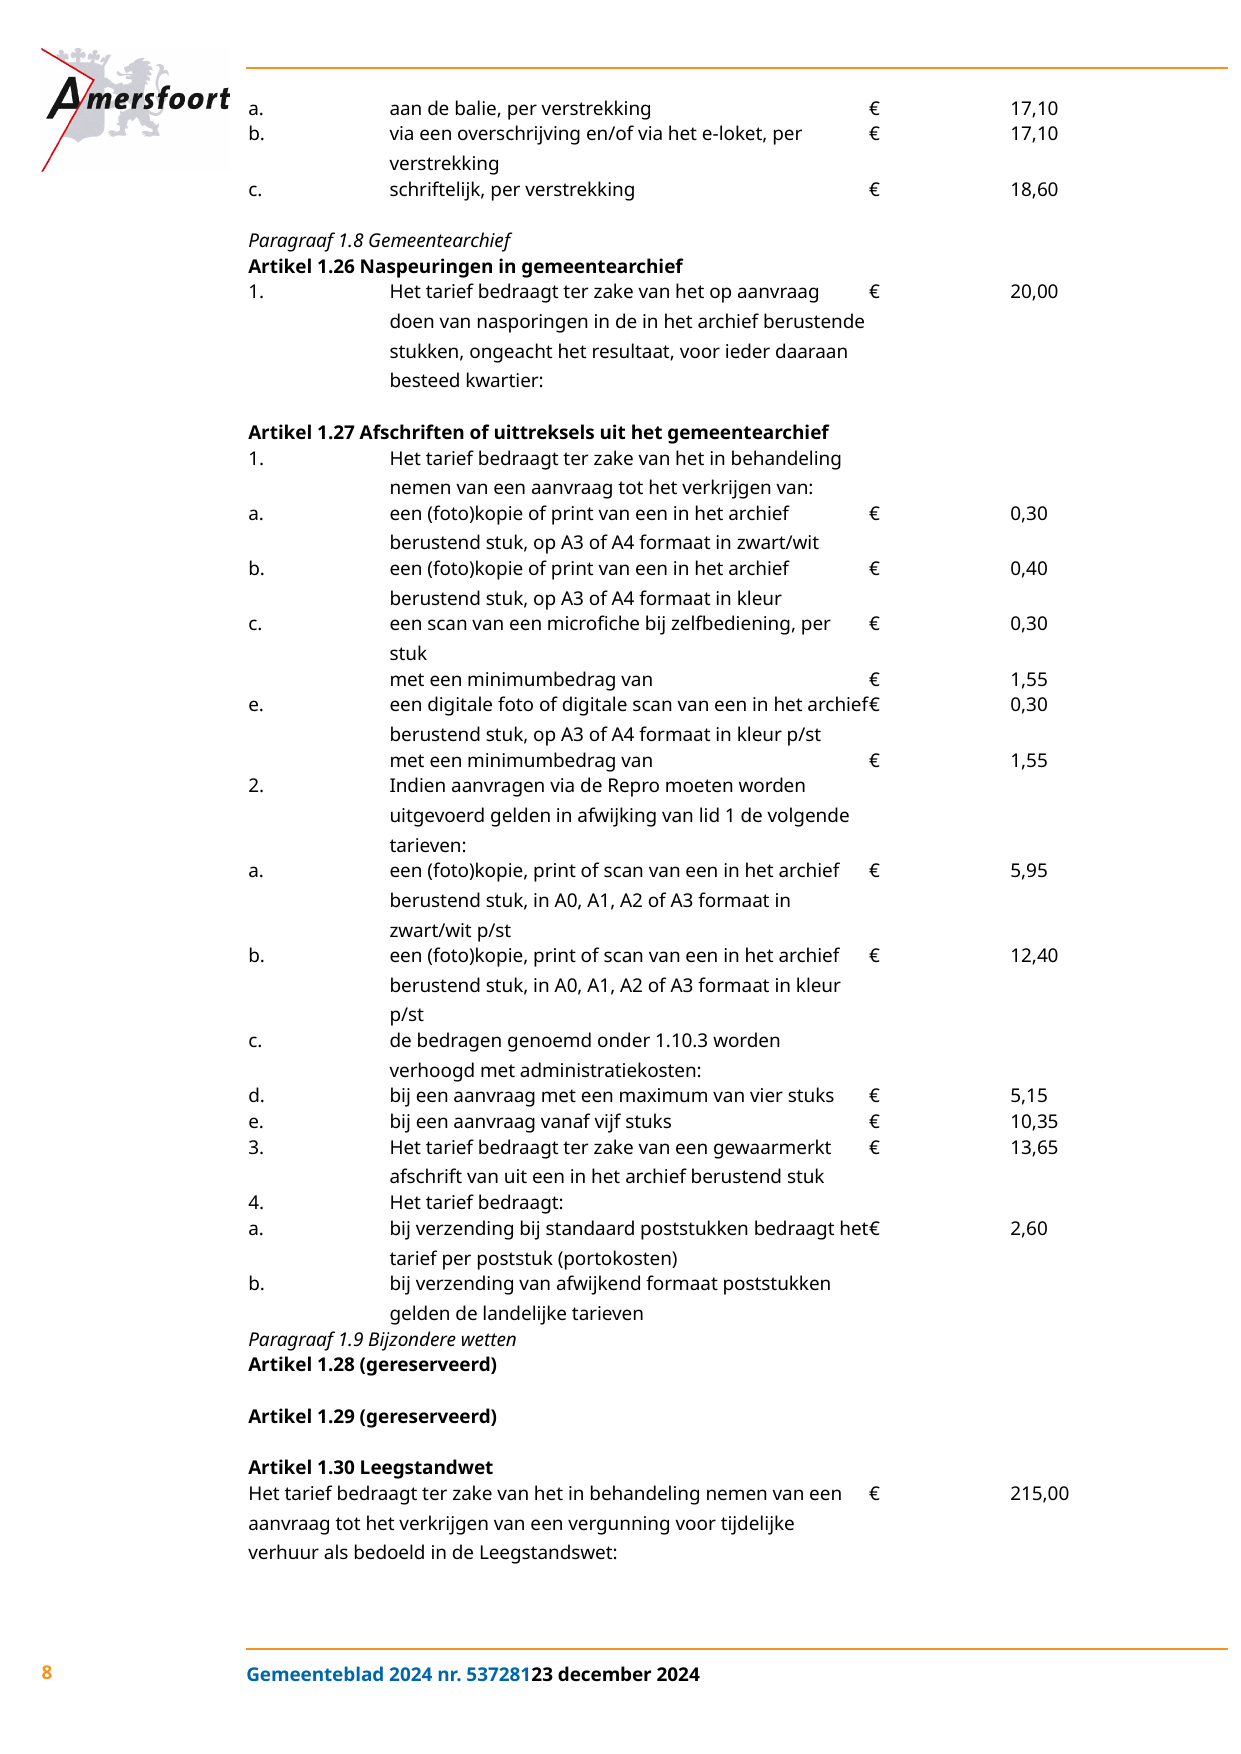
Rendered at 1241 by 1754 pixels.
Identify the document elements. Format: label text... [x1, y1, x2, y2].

table_cell Paragraaf 1.9 Bijzondere wetten [248, 1326, 869, 1352]
table_cell 1. [248, 279, 389, 393]
table_cell € [869, 1083, 1010, 1108]
table_cell [869, 1190, 1010, 1215]
table_cell Het tarief bedraagt ter zake van het in behandeling nemen van een aanvraag tot het verkrijgen van: [389, 445, 869, 500]
table_cell Artikel 1.30 Leegstandwet [248, 1455, 869, 1480]
table_cell e. [248, 1109, 389, 1134]
table_cell € [869, 747, 1010, 773]
picture [41, 47, 231, 172]
table_cell een (foto)kopie, print of scan van een in het archief berustend stuk, in A0, A1, A2 of A3 formaat in kleur p/st [389, 943, 869, 1027]
table_cell [1010, 1271, 1152, 1326]
table_cell [869, 419, 1010, 445]
table_cell 5,95 [1010, 858, 1152, 942]
table_cell 0,30 [1010, 500, 1152, 555]
table_cell € [869, 555, 1010, 611]
table_cell bij verzending van afwijkend formaat poststukken gelden de landelijke tarieven [389, 1271, 869, 1326]
table_cell a. [248, 95, 389, 121]
table_cell 3. [248, 1134, 389, 1189]
table_cell € [869, 176, 1010, 202]
table_cell Het tarief bedraagt ter zake van een gewaarmerkt afschrift van uit een in het archief berustend stuk [389, 1134, 869, 1189]
table_cell een digitale foto of digitale scan van een in het archief berustend stuk, op A3 of A4 formaat in kleur p/st [389, 692, 869, 747]
table_cell € [869, 1480, 1010, 1565]
table_cell 18,60 [1010, 176, 1152, 202]
table_cell a. [248, 858, 389, 942]
table_cell [1010, 253, 1152, 279]
table_cell Het tarief bedraagt ter zake van het op aanvraag doen van nasporingen in de in het archief berustende stukken, ongeacht het resultaat, voor ieder daaraan besteed kwartier: [389, 279, 869, 393]
table_cell € [869, 500, 1010, 555]
table_cell een (foto)kopie of print van een in het archief berustend stuk, op A3 of A4 formaat in kleur [389, 555, 869, 611]
table_cell d. [248, 1083, 389, 1108]
table_cell € [869, 1215, 1010, 1271]
table_cell bij een aanvraag vanaf vijf stuks [389, 1109, 869, 1134]
table_cell Het tarief bedraagt: [389, 1190, 869, 1215]
table_cell [869, 1377, 1010, 1403]
table_cell 10,35 [1010, 1109, 1152, 1134]
table_cell [248, 202, 389, 227]
table_cell [1010, 1352, 1152, 1377]
table_cell [869, 445, 1010, 500]
table_cell [869, 393, 1010, 419]
table_cell bij verzending bij standaard poststukken bedraagt het tarief per poststuk (portokosten) [389, 1215, 869, 1271]
table_cell 17,10 [1010, 121, 1152, 176]
table_cell [1010, 1455, 1152, 1480]
table_cell b. [248, 943, 389, 1027]
table_cell € [869, 611, 1010, 666]
table_cell [389, 1565, 869, 1591]
table_cell [869, 202, 1010, 227]
table_cell € [869, 692, 1010, 747]
table_cell 4. [248, 1190, 389, 1215]
table_cell [248, 747, 389, 773]
table_cell 215,00 [1010, 1480, 1152, 1565]
table_cell [389, 202, 869, 227]
table_cell via een overschrijving en/of via het e-loket, per verstrekking [389, 121, 869, 176]
table_cell [1010, 227, 1152, 253]
table_cell [1010, 1190, 1152, 1215]
table_cell a. [248, 1215, 389, 1271]
table_cell e. [248, 692, 389, 747]
table_cell [248, 1565, 389, 1591]
table_cell [248, 666, 389, 692]
table_cell a. [248, 500, 389, 555]
table_cell € [869, 666, 1010, 692]
table_cell 13,65 [1010, 1134, 1152, 1189]
table_cell [1010, 1565, 1152, 1591]
table_cell € [869, 1134, 1010, 1189]
table_cell [869, 1565, 1010, 1591]
table_cell [869, 1429, 1010, 1454]
table_cell [1010, 1429, 1152, 1454]
table_cell met een minimumbedrag van [389, 666, 869, 692]
table_cell b. [248, 555, 389, 611]
table_cell [1010, 202, 1152, 227]
table_cell een (foto)kopie of print van een in het archief berustend stuk, op A3 of A4 formaat in zwart/wit [389, 500, 869, 555]
table_cell 1. [248, 445, 389, 500]
table_cell aan de balie, per verstrekking [389, 95, 869, 121]
table_cell Artikel 1.29 (gereserveerd) [248, 1403, 869, 1429]
table_cell [248, 393, 389, 419]
table_cell [1010, 419, 1152, 445]
table_cell 2,60 [1010, 1215, 1152, 1271]
table_cell Artikel 1.26 Naspeuringen in gemeentearchief [248, 253, 869, 279]
table_cell € [869, 943, 1010, 1027]
table_cell 5,15 [1010, 1083, 1152, 1108]
table_cell [389, 1429, 869, 1454]
table_cell schriftelijk, per verstrekking [389, 176, 869, 202]
table_cell Artikel 1.27 Afschriften of uittreksels uit het gemeentearchief [248, 419, 869, 445]
table_cell [1010, 445, 1152, 500]
table_cell een (foto)kopie, print of scan van een in het archief berustend stuk, in A0, A1, A2 of A3 formaat in zwart/wit p/st [389, 858, 869, 942]
table_cell [869, 773, 1010, 858]
table_cell 0,30 [1010, 611, 1152, 666]
table_cell 20,00 [1010, 279, 1152, 393]
table_cell [1010, 1403, 1152, 1429]
table_cell [869, 1352, 1010, 1377]
table_cell € [869, 858, 1010, 942]
table_cell 12,40 [1010, 943, 1152, 1027]
table_cell [869, 253, 1010, 279]
table_cell 17,10 [1010, 95, 1152, 121]
table_cell [1010, 1326, 1152, 1352]
table_cell € [869, 279, 1010, 393]
table_cell 0,40 [1010, 555, 1152, 611]
table_cell [869, 227, 1010, 253]
table_cell [248, 1377, 869, 1403]
table_cell [389, 393, 869, 419]
table_cell Indien aanvragen via de Repro moeten worden uitgevoerd gelden in afwijking van lid 1 de volgende tarieven: [389, 773, 869, 858]
table_cell 2. [248, 773, 389, 858]
table_cell [1010, 393, 1152, 419]
table_cell c. [248, 611, 389, 666]
table_cell Artikel 1.28 (gereserveerd) [248, 1352, 869, 1377]
table_cell € [869, 95, 1010, 121]
table_cell bij een aanvraag met een maximum van vier stuks [389, 1083, 869, 1108]
table_cell 1,55 [1010, 747, 1152, 773]
table_cell € [869, 121, 1010, 176]
table_cell b. [248, 121, 389, 176]
table_cell c. [248, 176, 389, 202]
table_cell een scan van een microfiche bij zelfbediening, per stuk [389, 611, 869, 666]
table_cell met een minimumbedrag van [389, 747, 869, 773]
table_cell 0,30 [1010, 692, 1152, 747]
table_cell [1010, 773, 1152, 858]
table_cell [869, 1455, 1010, 1480]
table_cell de bedragen genoemd onder 1.10.3 worden verhoogd met administratiekosten: [389, 1028, 869, 1083]
table_cell [1010, 1028, 1152, 1083]
table_cell 1,55 [1010, 666, 1152, 692]
table_cell Het tarief bedraagt ter zake van het in behandeling nemen van een aanvraag tot het verkrijgen van een vergunning voor tijdelijke verhuur als bedoeld in de Leegstandswet: [248, 1480, 869, 1565]
table_cell [869, 1271, 1010, 1326]
table_cell [869, 1403, 1010, 1429]
table_cell [869, 1326, 1010, 1352]
table_cell [869, 1028, 1010, 1083]
table_cell c. [248, 1028, 389, 1083]
table_cell b. [248, 1271, 389, 1326]
table_cell Paragraaf 1.8 Gemeentearchief [248, 227, 869, 253]
table_cell € [869, 1109, 1010, 1134]
table_cell [248, 1429, 389, 1454]
table_cell [1010, 1377, 1152, 1403]
